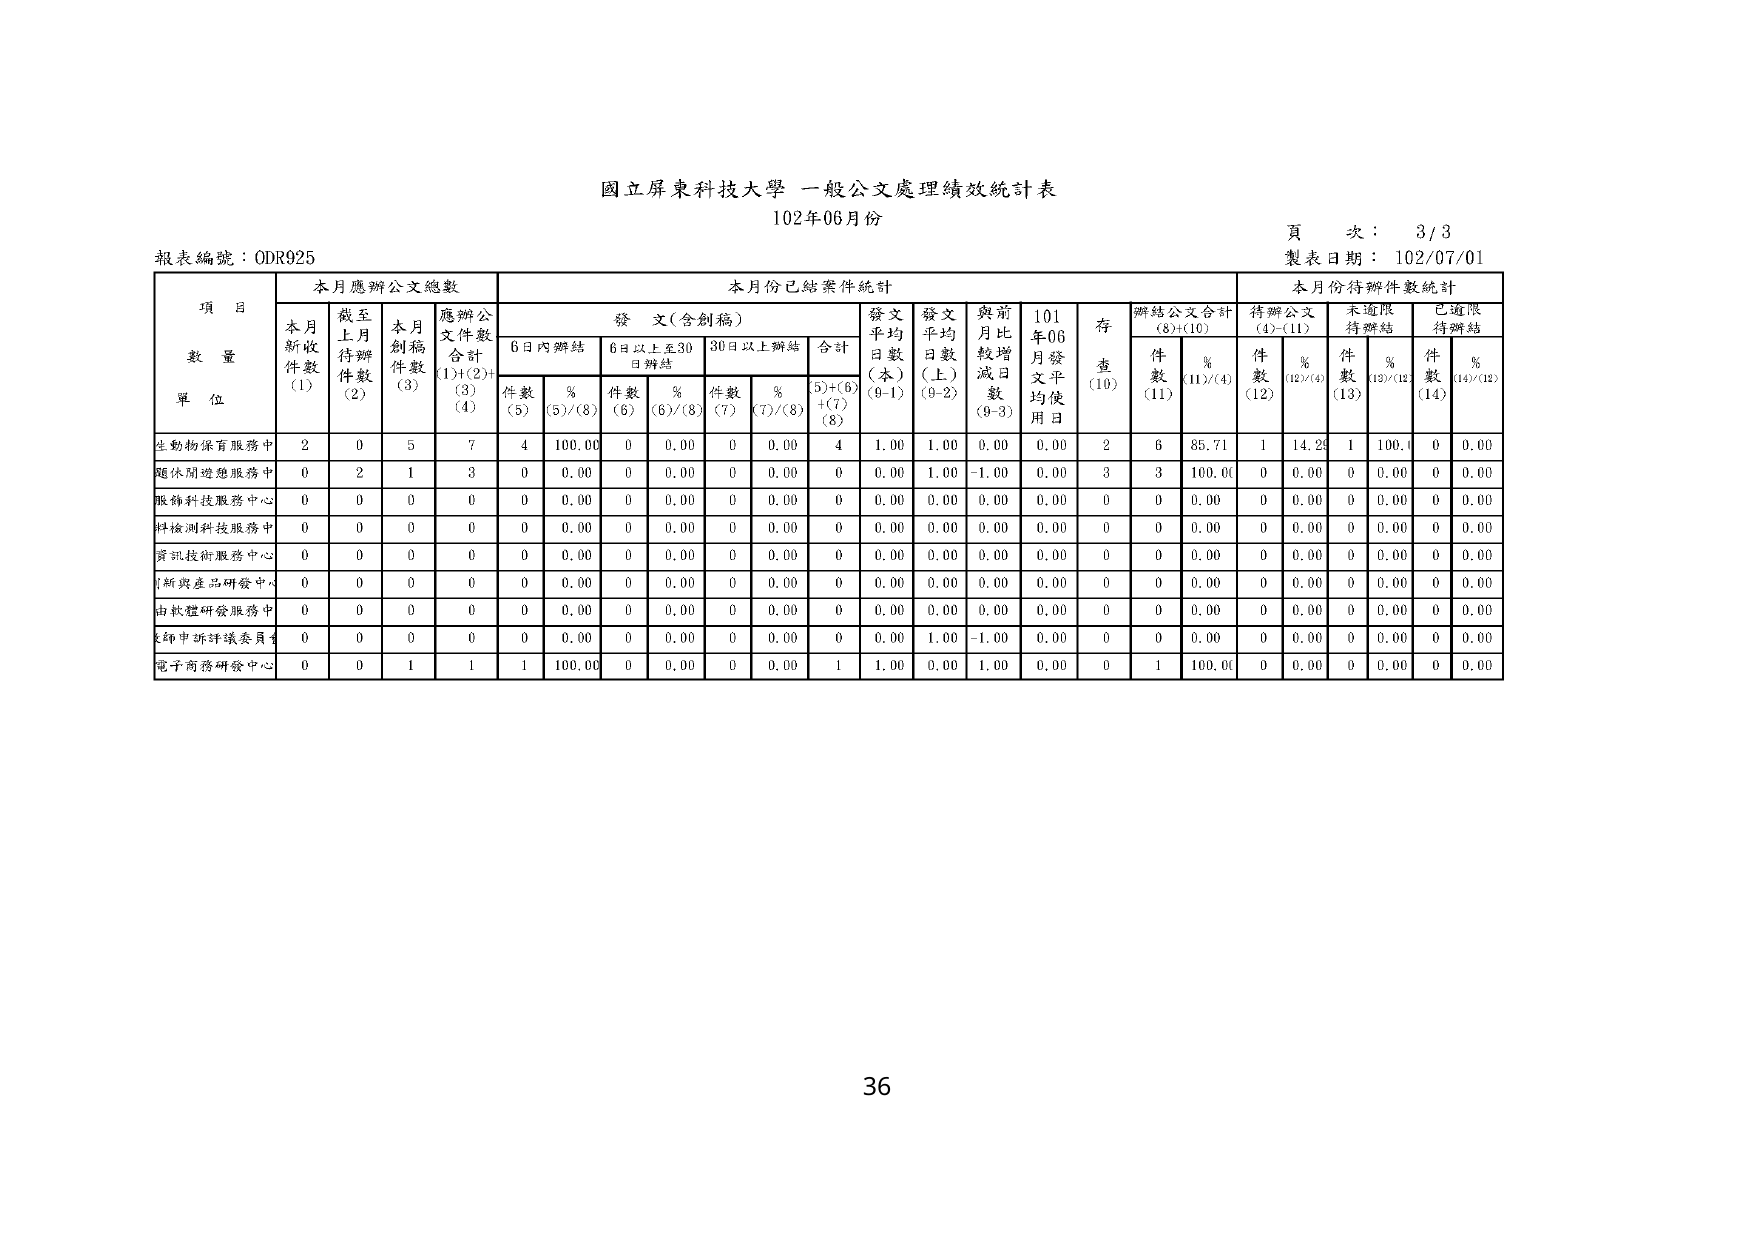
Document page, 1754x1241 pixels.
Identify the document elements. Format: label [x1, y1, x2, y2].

picture [123, 131, 1541, 1041]
